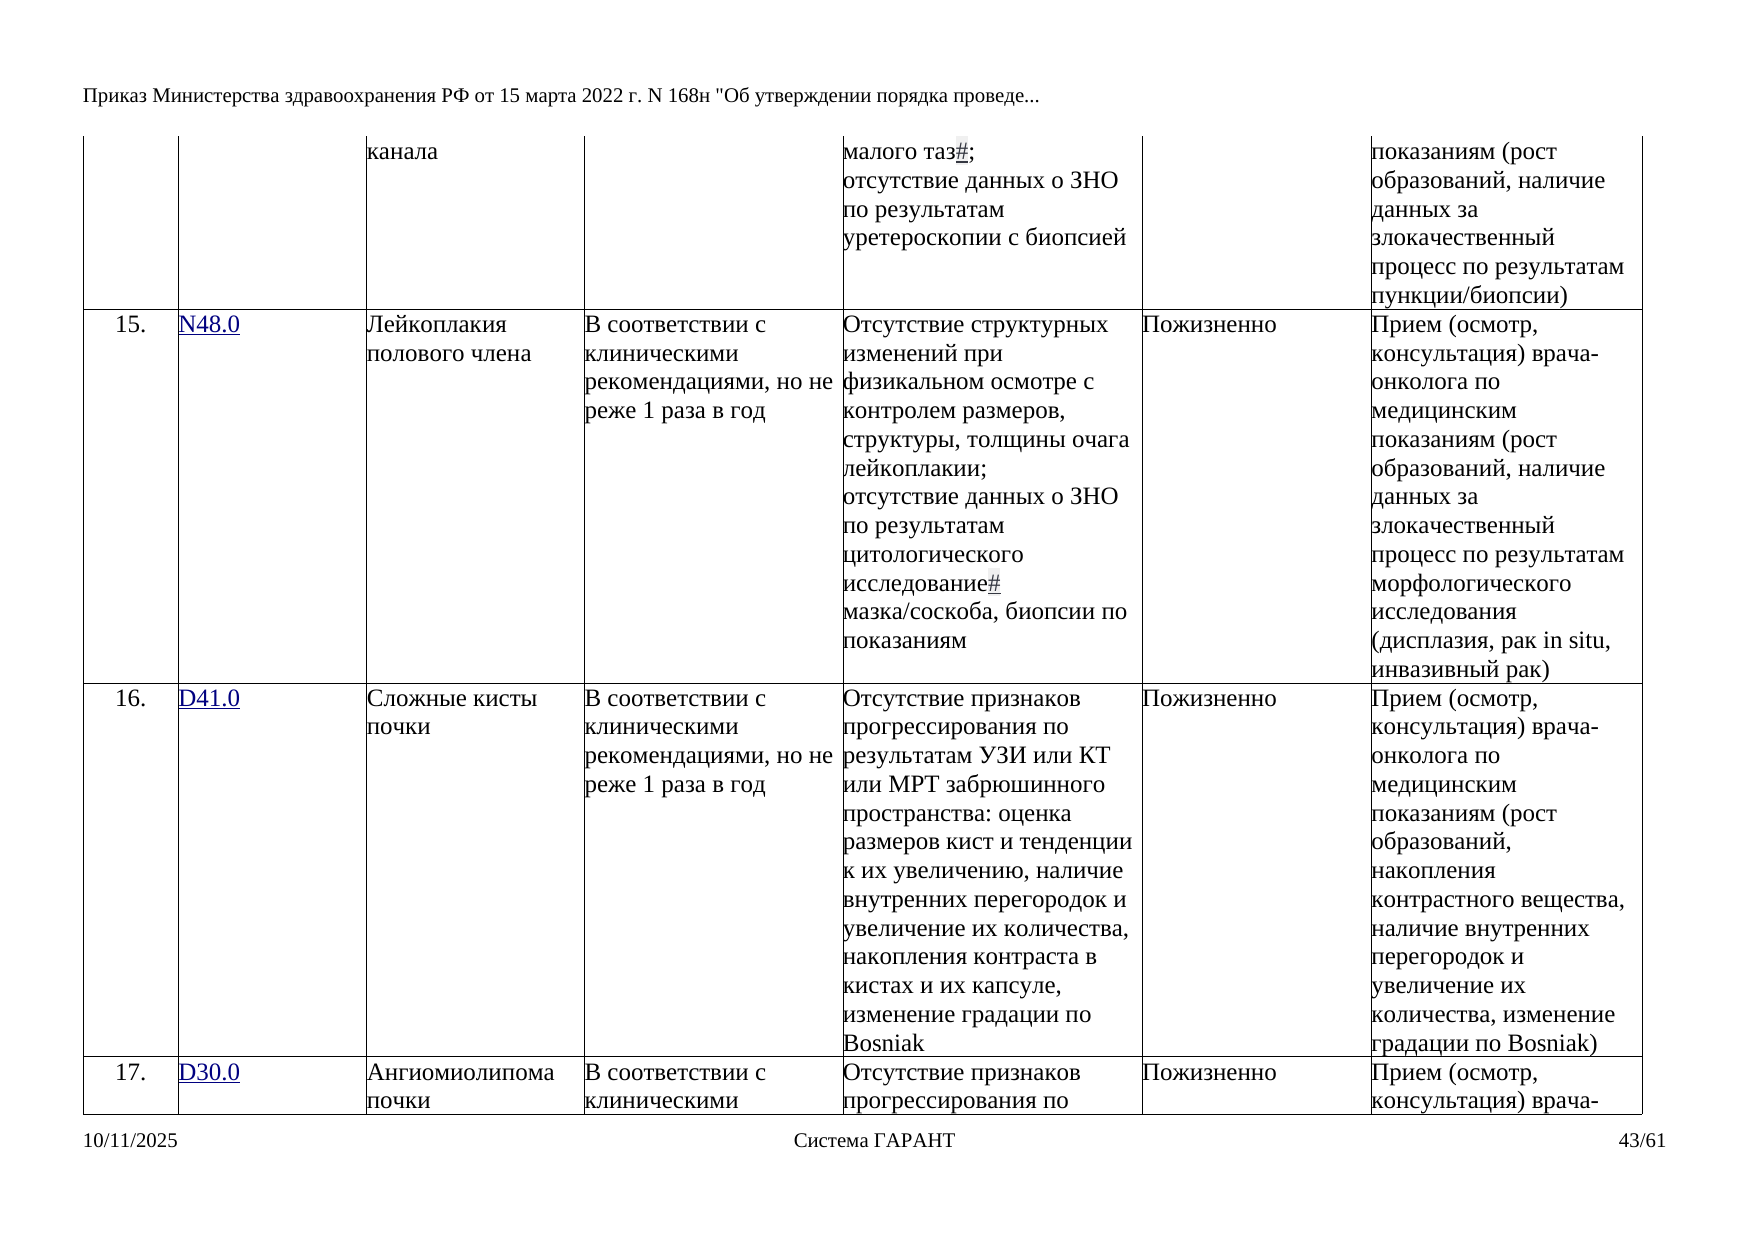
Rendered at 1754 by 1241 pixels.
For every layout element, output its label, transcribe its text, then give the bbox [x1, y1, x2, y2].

table_cell показаниям (рост образований, наличие данных за злокачественный процесс по результатам пункции/биопсии) [1372, 136, 1642, 309]
table_cell Отсутствие признаков прогрессирования по [844, 1057, 1142, 1114]
table_cell N48.0 [179, 310, 366, 683]
table_cell 16. [84, 684, 178, 1056]
table_cell Пожизненно [1143, 684, 1371, 1056]
table_cell В соответствии с клиническими [585, 1057, 843, 1114]
table_cell Пожизненно [1143, 1057, 1371, 1114]
table_cell Прием (осмотр, консультация) врача-онколога по медицинским показаниям (рост образований, наличие данных за злокачественный процесс по результатам морфологического исследования (дисплазия, рак in situ, инвазивный рак) [1372, 310, 1642, 683]
table_cell канала [367, 136, 584, 309]
table_cell [179, 136, 366, 309]
table_cell малого таз#; отсутствие данных о ЗНО по результатам уретероскопии с биопсией [844, 136, 1142, 309]
table_cell В соответствии с клиническими рекомендациями, но не реже 1 раза в год [585, 684, 843, 1056]
table_cell 17. [84, 1057, 178, 1114]
table_cell [585, 136, 843, 309]
table_cell Пожизненно [1143, 310, 1371, 683]
table_cell Сложные кисты почки [367, 684, 584, 1056]
table_cell Лейкоплакия полового члена [367, 310, 584, 683]
table_cell [1143, 136, 1371, 309]
table_cell В соответствии с клиническими рекомендациями, но не реже 1 раза в год [585, 310, 843, 683]
table_cell [84, 136, 178, 309]
table_cell Отсутствие структурных изменений при физикальном осмотре с контролем размеров, структуры, толщины очага лейкоплакии; отсутствие данных о ЗНО по результатам цитологического исследование# мазка/соскоба, биопсии по показаниям [844, 310, 1142, 683]
table_cell Прием (осмотр, консультация) врача- [1372, 1057, 1642, 1114]
table_cell D30.0 [179, 1057, 366, 1114]
table_cell Прием (осмотр, консультация) врача-онколога по медицинским показаниям (рост образований, накопления контрастного вещества, наличие внутренних перегородок и увеличение их количества, изменение градации по Bosniak) [1372, 684, 1642, 1056]
table_cell Отсутствие признаков прогрессирования по результатам УЗИ или КТ или МРТ забрюшинного пространства: оценка размеров кист и тенденции к их увеличению, наличие внутренних перегородок и увеличение их количества, накопления контраста в кистах и их капсуле, изменение градации по Bosniak [844, 684, 1142, 1056]
table_cell 15. [84, 310, 178, 683]
table_cell D41.0 [179, 684, 366, 1056]
table_cell Ангиомиолипома почки [367, 1057, 584, 1114]
